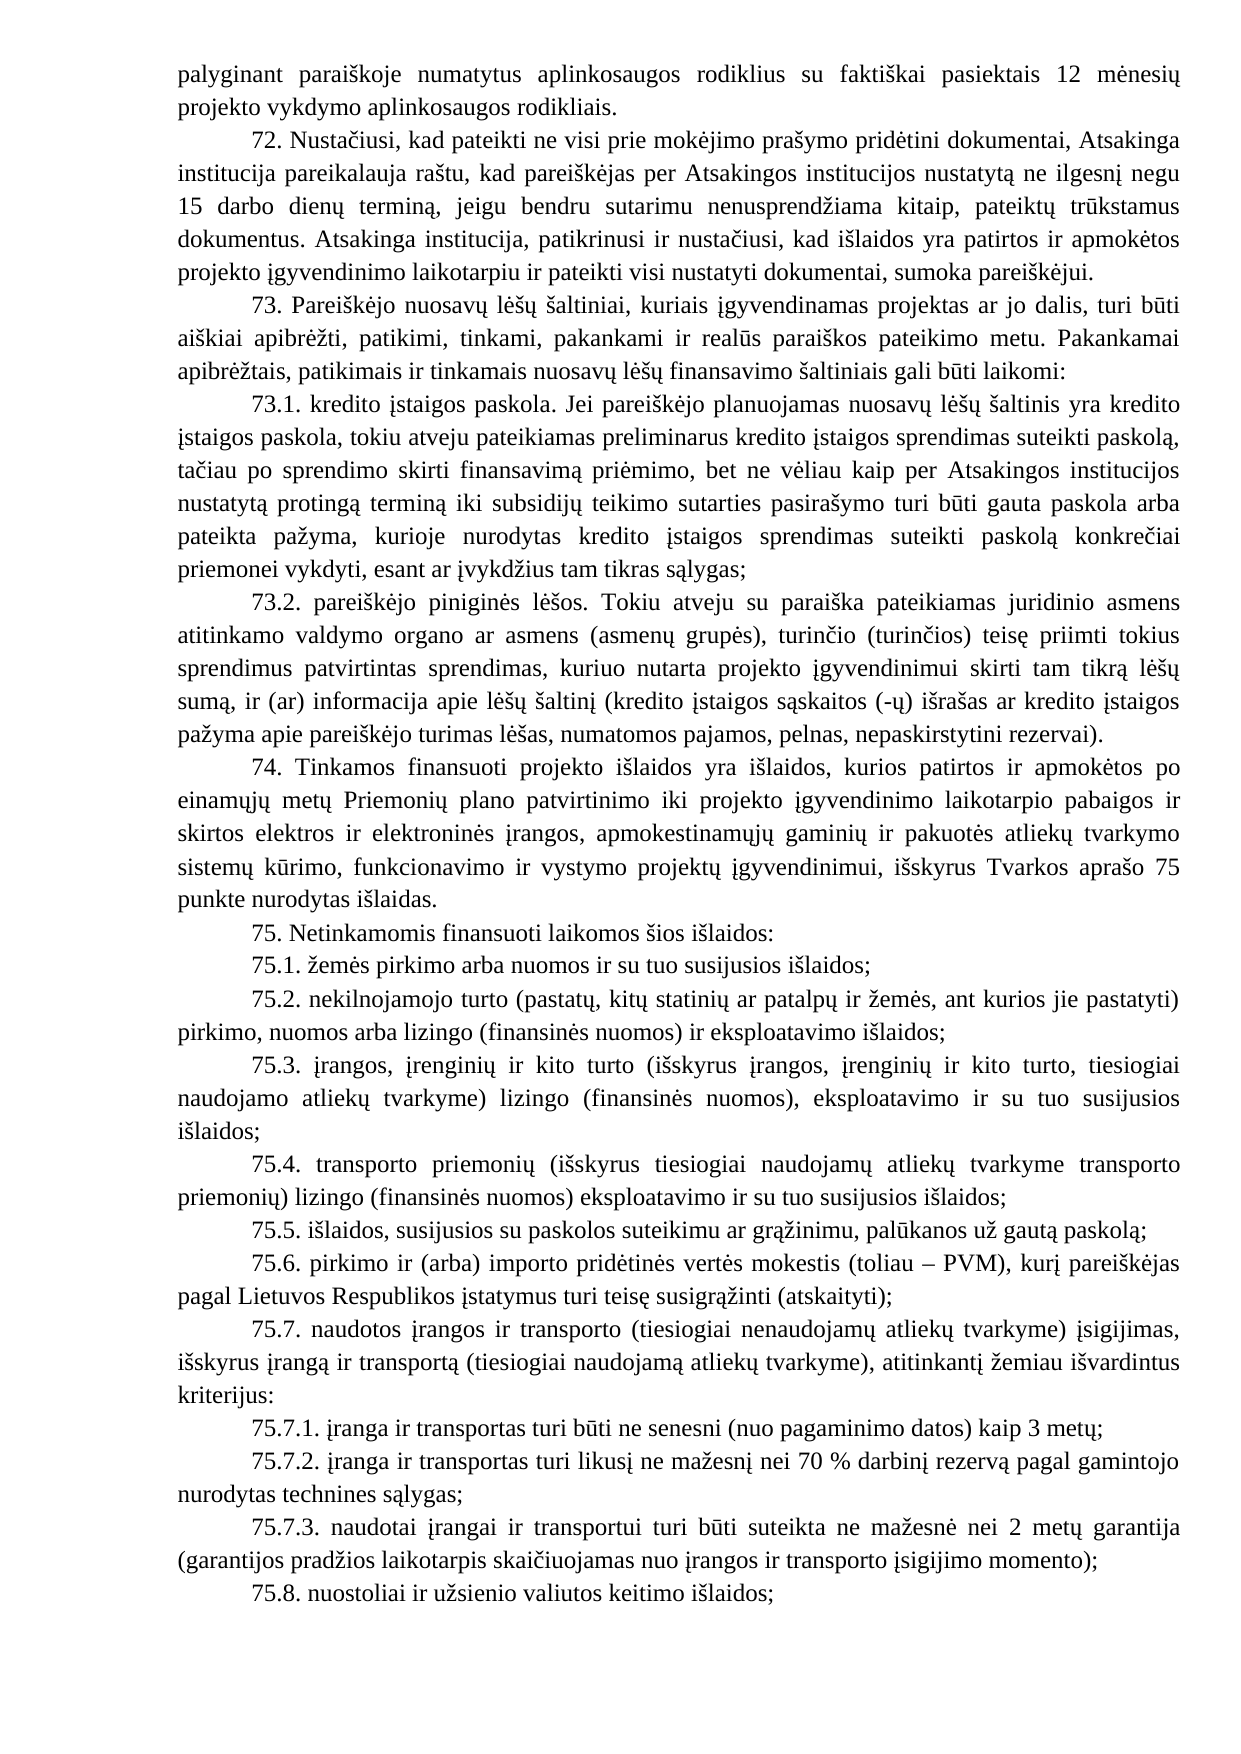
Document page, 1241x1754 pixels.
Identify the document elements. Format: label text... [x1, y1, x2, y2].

text 73.2. pareiškėjo piniginės lėšos. Tokiu atveju su paraiška pateikiamas juridinio asmens atitinkamo valdymo organo ar asmens (asmenų grupės), turinčio (turinčios) teisę priimti tokius sprendimus patvirtintas sprendimas, kuriuo nutarta projekto įgyvendinimui skirti tam tikrą lėšų sumą, ir (ar) informacija apie lėšų šaltinį (kredito įstaigos sąskaitos (-ų) išrašas ar kredito įstaigos pažyma apie pareiškėjo turimas lėšas, numatomos pajamos, pelnas, nepaskirstytini rezervai). [177, 587, 1181, 748]
text 75.5. išlaidos, susijusios su paskolos suteikimu ar grąžinimu, palūkanos už gautą paskolą; [177, 1215, 1181, 1243]
text 75.3. įrangos, įrenginių ir kito turto (išskyrus įrangos, įrenginių ir kito turto, tiesiogiai naudojamo atliekų tvarkyme) lizingo (finansinės nuomos), eksploatavimo ir su tuo susijusios išlaidos; [177, 1050, 1181, 1144]
text 75.1. žemės pirkimo arba nuomos ir su tuo susijusios išlaidos; [177, 951, 1181, 979]
text 75.6. pirkimo ir (arba) importo pridėtinės vertės mokestis (toliau – PVM), kurį pareiškėjas pagal Lietuvos Respublikos įstatymus turi teisę susigrąžinti (atskaityti); [177, 1248, 1181, 1309]
text 75.2. nekilnojamojo turto (pastatų, kitų statinių ar patalpų ir žemės, ant kurios jie pastatyti) pirkimo, nuomos arba lizingo (finansinės nuomos) ir eksploatavimo išlaidos; [177, 984, 1181, 1045]
text 75. Netinkamomis finansuoti laikomos šios išlaidos: [177, 918, 1181, 946]
text 75.4. transporto priemonių (išskyrus tiesiogiai naudojamų atliekų tvarkyme transporto priemonių) lizingo (finansinės nuomos) eksploatavimo ir su tuo susijusios išlaidos; [177, 1149, 1181, 1211]
text 75.7.3. naudotai įrangai ir transportui turi būti suteikta ne mažesnė nei 2 metų garantija (garantijos pradžios laikotarpis skaičiuojamas nuo įrangos ir transporto įsigijimo momento); [177, 1512, 1181, 1574]
text 72. Nustačiusi, kad pateikti ne visi prie mokėjimo prašymo pridėtini dokumentai, Atsakinga institucija pareikalauja raštu, kad pareiškėjas per Atsakingos institucijos nustatytą ne ilgesnį negu 15 darbo dienų terminą, jeigu bendru sutarimu nenusprendžiama kitaip, pateiktų trūkstamus dokumentus. Atsakinga institucija, patikrinusi ir nustačiusi, kad išlaidos yra patirtos ir apmokėtos projekto įgyvendinimo laikotarpiu ir pateikti visi nustatyti dokumentai, sumoka pareiškėjui. [177, 125, 1181, 286]
text 75.8. nuostoliai ir užsienio valiutos keitimo išlaidos; [177, 1578, 1181, 1607]
text 75.7.2. įranga ir transportas turi likusį ne mažesnį nei 70 % darbinį rezervą pagal gamintojo nurodytas technines sąlygas; [177, 1446, 1181, 1508]
text palyginant paraiškoje numatytus aplinkosaugos rodiklius su faktiškai pasiektais 12 mėnesių projekto vykdymo aplinkosaugos rodikliais. [177, 59, 1181, 121]
text 75.7. naudotos įrangos ir transporto (tiesiogiai nenaudojamų atliekų tvarkyme) įsigijimas, išskyrus įrangą ir transportą (tiesiogiai naudojamą atliekų tvarkyme), atitinkantį žemiau išvardintus kriterijus: [177, 1314, 1181, 1409]
text 73.1. kredito įstaigos paskola. Jei pareiškėjo planuojamas nuosavų lėšų šaltinis yra kredito įstaigos paskola, tokiu atveju pateikiamas preliminarus kredito įstaigos sprendimas suteikti paskolą, tačiau po sprendimo skirti finansavimą priėmimo, bet ne vėliau kaip per Atsakingos institucijos nustatytą protingą terminą iki subsidijų teikimo sutarties pasirašymo turi būti gauta paskola arba pateikta pažyma, kurioje nurodytas kredito įstaigos sprendimas suteikti paskolą konkrečiai priemonei vykdyti, esant ar įvykdžius tam tikras sąlygas; [177, 389, 1181, 583]
text 73. Pareiškėjo nuosavų lėšų šaltiniai, kuriais įgyvendinamas projektas ar jo dalis, turi būti aiškiai apibrėžti, patikimi, tinkami, pakankami ir realūs paraiškos pateikimo metu. Pakankamai apibrėžtais, patikimais ir tinkamais nuosavų lėšų finansavimo šaltiniais gali būti laikomi: [177, 290, 1181, 385]
text 74. Tinkamos finansuoti projekto išlaidos yra išlaidos, kurios patirtos ir apmokėtos po einamųjų metų Priemonių plano patvirtinimo iki projekto įgyvendinimo laikotarpio pabaigos ir skirtos elektros ir elektroninės įrangos, apmokestinamųjų gaminių ir pakuotės atliekų tvarkymo sistemų kūrimo, funkcionavimo ir vystymo projektų įgyvendinimui, išskyrus Tvarkos aprašo 75 punkte nurodytas išlaidas. [177, 752, 1181, 913]
text 75.7.1. įranga ir transportas turi būti ne senesni (nuo pagaminimo datos) kaip 3 metų; [177, 1413, 1181, 1442]
